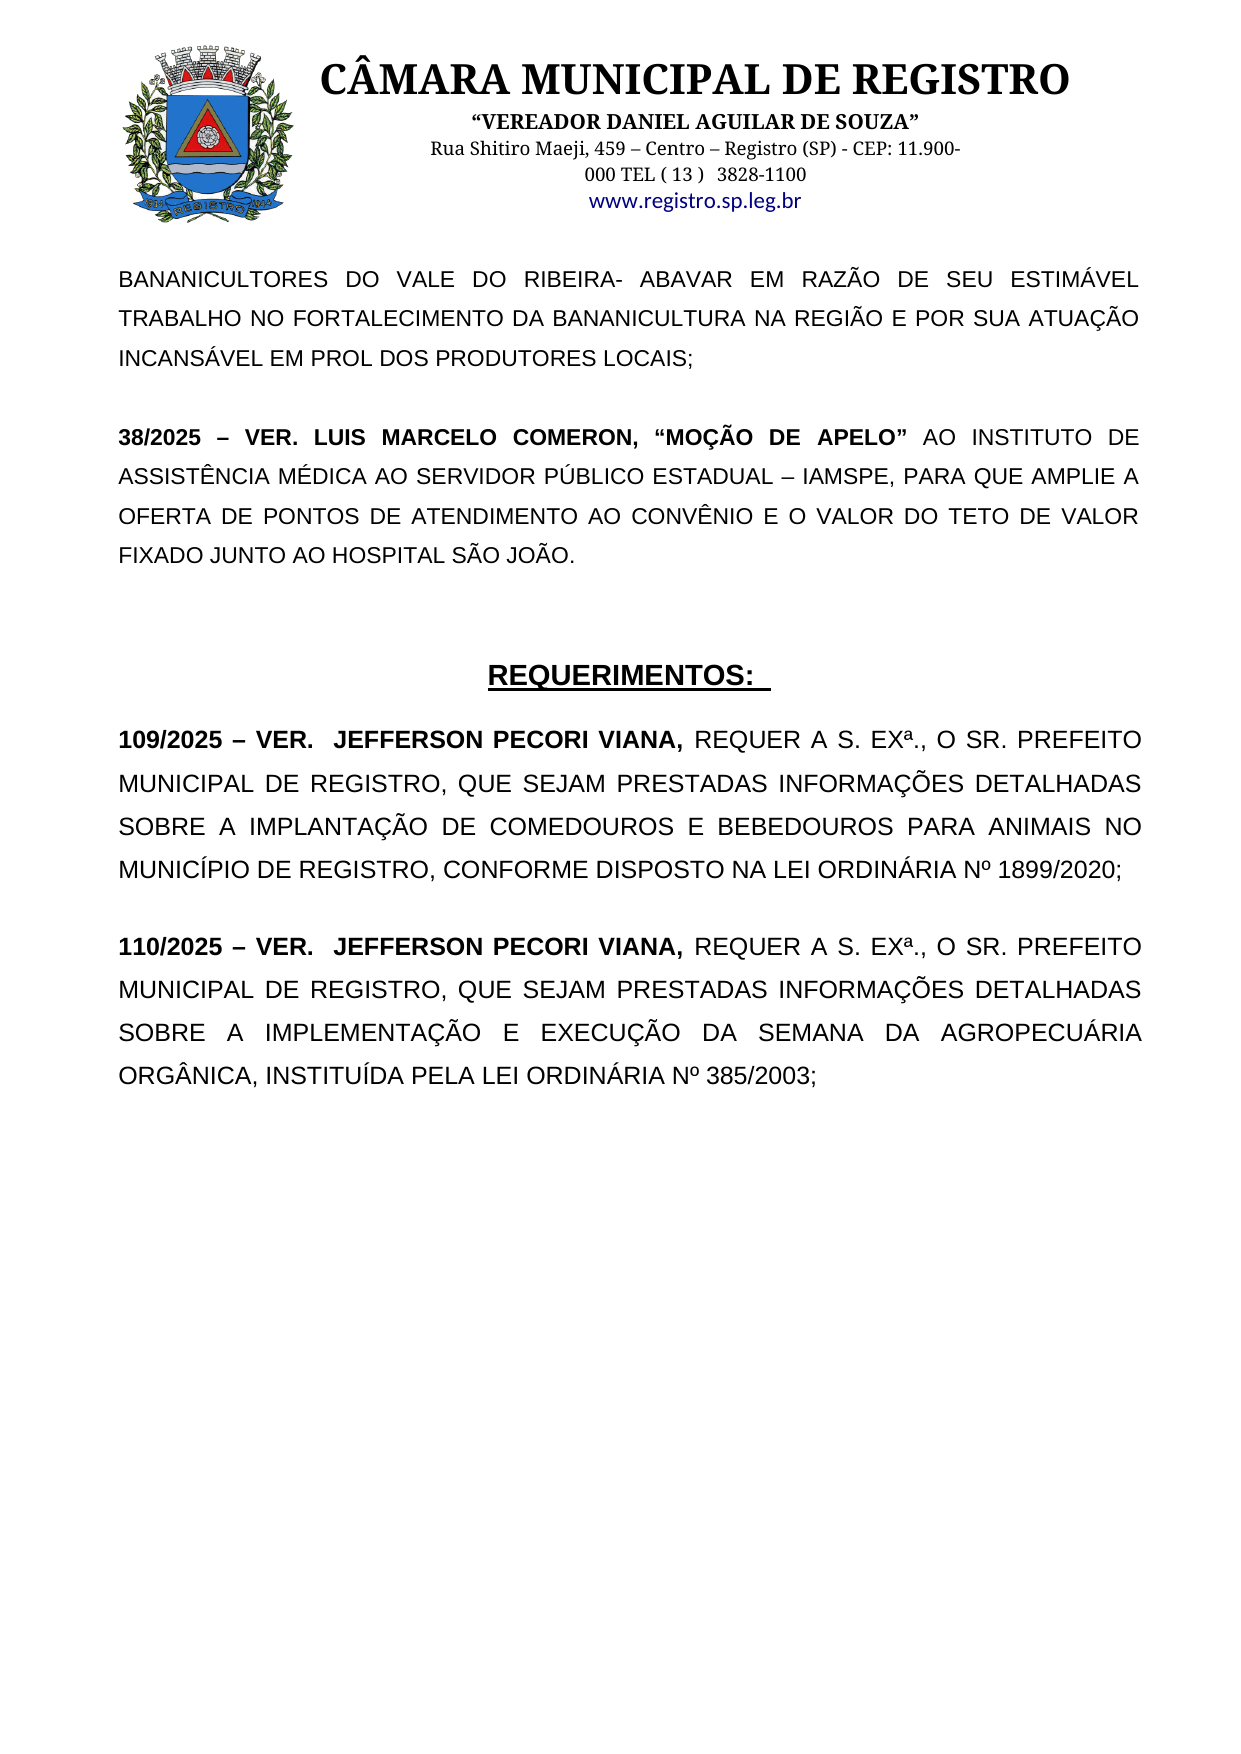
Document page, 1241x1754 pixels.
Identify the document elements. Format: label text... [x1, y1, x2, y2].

subtitle REQUERIMENTOS: [118, 658, 1140, 692]
text 109/2025 – VER. JEFFERSON PECORI VIANA, REQUER A S. EXª., O SR. PREFEITO MUNICIPAL DE REGISTRO, QUE SEJAM PRESTADAS INFORMAÇÕES DETALHADAS SOBRE A IMPLANTAÇÃO DE COMEDOUROS E BEBEDOUROS PARA ANIMAIS NO MUNICÍPIO DE REGISTRO, CONFORME DISPOSTO NA LEI ORDINÁRIA Nº 1899/2020; [118, 725, 1143, 883]
text BANANICULTORES DO VALE DO RIBEIRA- ABAVAR EM RAZÃO DE SEU ESTIMÁVEL TRABALHO NO FORTALECIMENTO DA BANANICULTURA NA REGIÃO E POR SUA ATUAÇÃO INCANSÁVEL EM PROL DOS PRODUTORES LOCAIS; [118, 266, 1140, 371]
text 110/2025 – VER. JEFFERSON PECORI VIANA, REQUER A S. EXª., O SR. PREFEITO MUNICIPAL DE REGISTRO, QUE SEJAM PRESTADAS INFORMAÇÕES DETALHADAS SOBRE A IMPLEMENTAÇÃO E EXECUÇÃO DA SEMANA DA AGROPECUÁRIA ORGÂNICA, INSTITUÍDA PELA LEI ORDINÁRIA Nº 385/2003; [118, 931, 1143, 1089]
text 38/2025 – VER. LUIS MARCELO COMERON, “MOÇÃO DE APELO” AO INSTITUTO DE ASSISTÊNCIA MÉDICA AO SERVIDOR PÚBLICO ESTADUAL – IAMSPE, PARA QUE AMPLIE A OFERTA DE PONTOS DE ATENDIMENTO AO CONVÊNIO E O VALOR DO TETO DE VALOR FIXADO JUNTO AO HOSPITAL SÃO JOÃO. [118, 424, 1140, 568]
